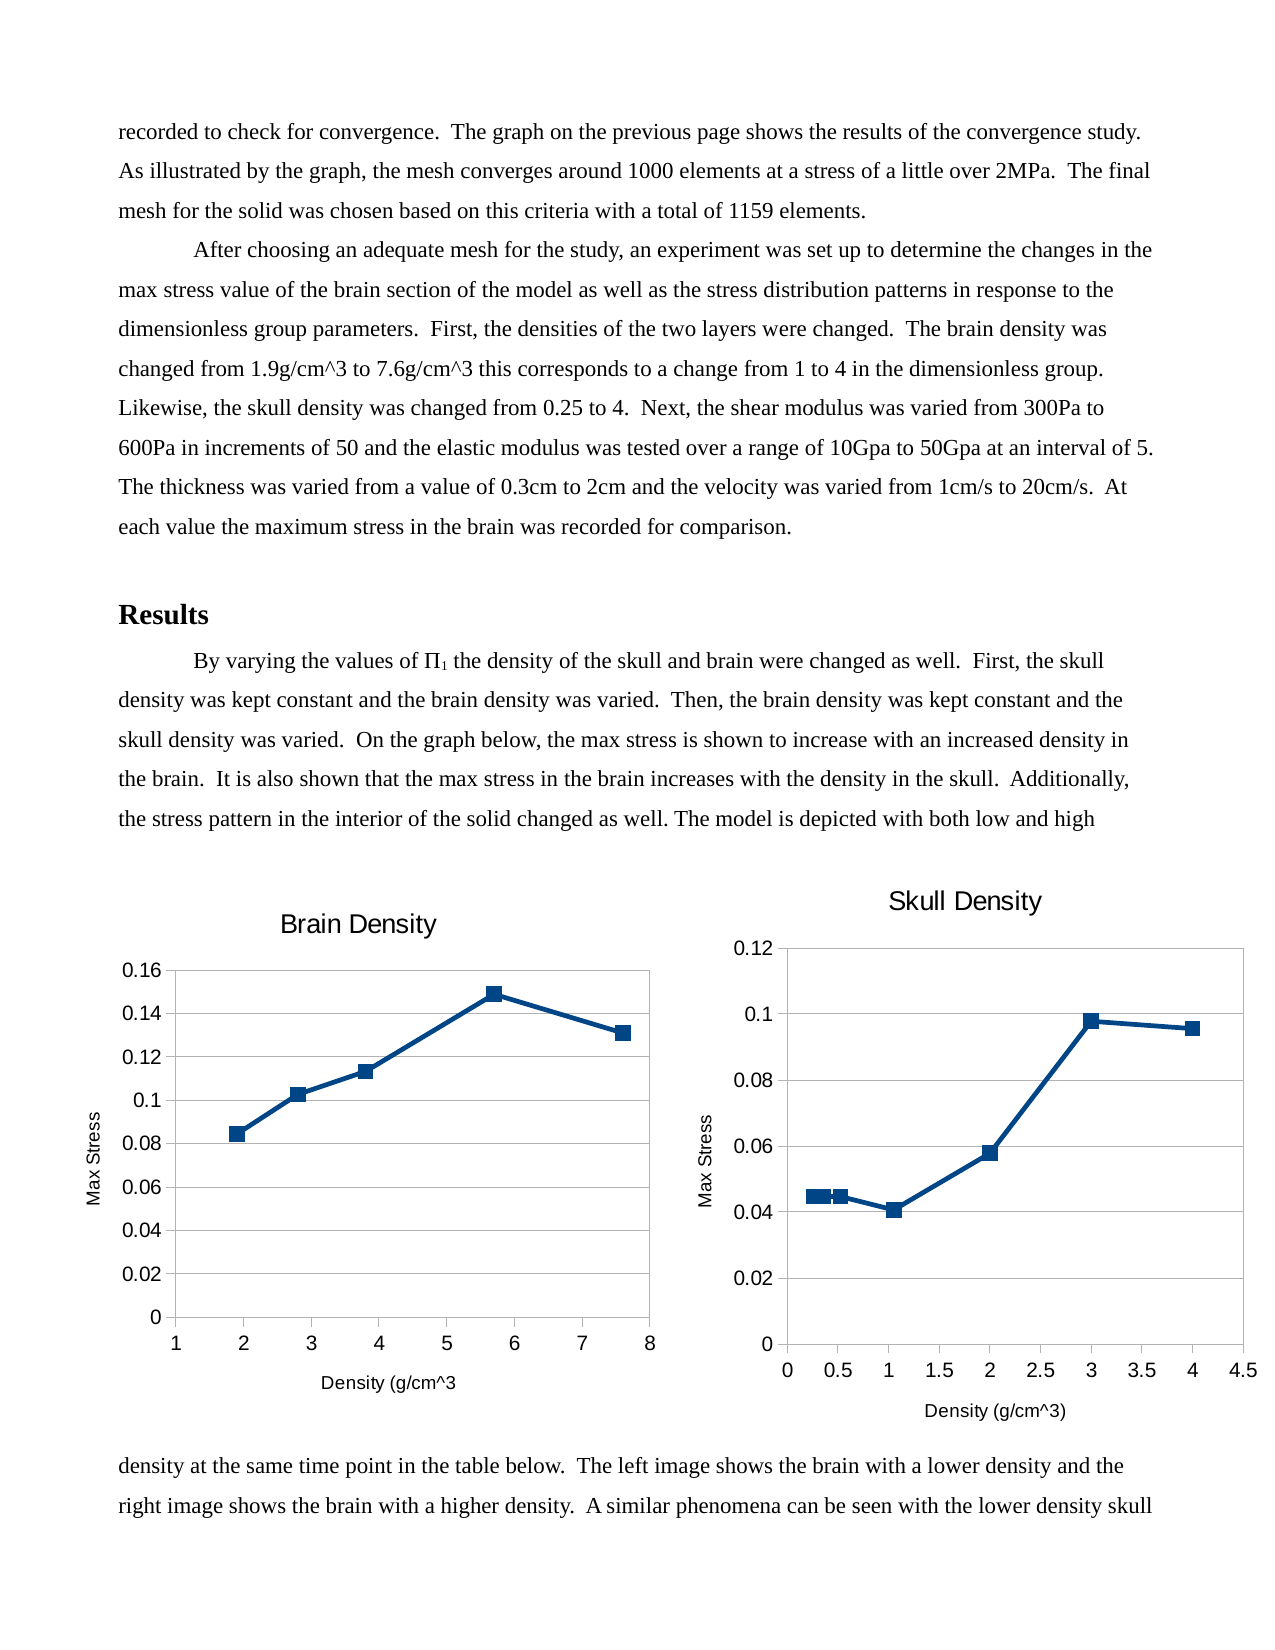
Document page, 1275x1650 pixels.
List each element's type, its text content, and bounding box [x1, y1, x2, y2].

text After choosing an adequate mesh for the study, an experiment was set up to determine the changes in the max stress value of the brain section of the model as well as the stress distribution patterns in response to the dimensionless group parameters. First, the densities of the two layers were changed. The brain density was changed from 1.9g/cm^3 to 7.6g/cm^3 this corresponds to a change from 1 to 4 in the dimensionless group. Likewise, the skull density was changed from 0.25 to 4. Next, the shear modulus was varied from 300Pa to 600Pa in increments of 50 and the elastic modulus was tested over a range of 10Gpa to 50Gpa at an interval of 5. The thickness was varied from a value of 0.3cm to 2cm and the velocity was varied from 1cm/s to 20cm/s. At each value the maximum stress in the brain was recorded for comparison. [118, 237, 1157, 582]
text Results [118, 597, 1157, 630]
text recorded to check for convergence. The graph on the previous page shows the results of the convergence study. As illustrated by the graph, the mesh converges around 1000 elements at a stress of a little over 2MPa. The final mesh for the solid was chosen based on this criteria with a total of 1159 elements. [118, 118, 1157, 223]
text density at the same time point in the table below. The left image shows the brain with a lower density and the right image shows the brain with a higher density. A similar phenomena can be seen with the lower density skull [118, 1425, 1157, 1518]
text By varying the values of Π1 the density of the skull and brain were changed as well. First, the skull density was kept constant and the brain density was varied. Then, the brain density was kept constant and the skull density was varied. On the graph below, the max stress is shown to increase with an increased density in the brain. It is also shown that the max stress in the brain increases with the density in the skull. Additionally, the stress pattern in the interior of the solid changed as well. The model is depicted with both low and high [118, 647, 1157, 882]
